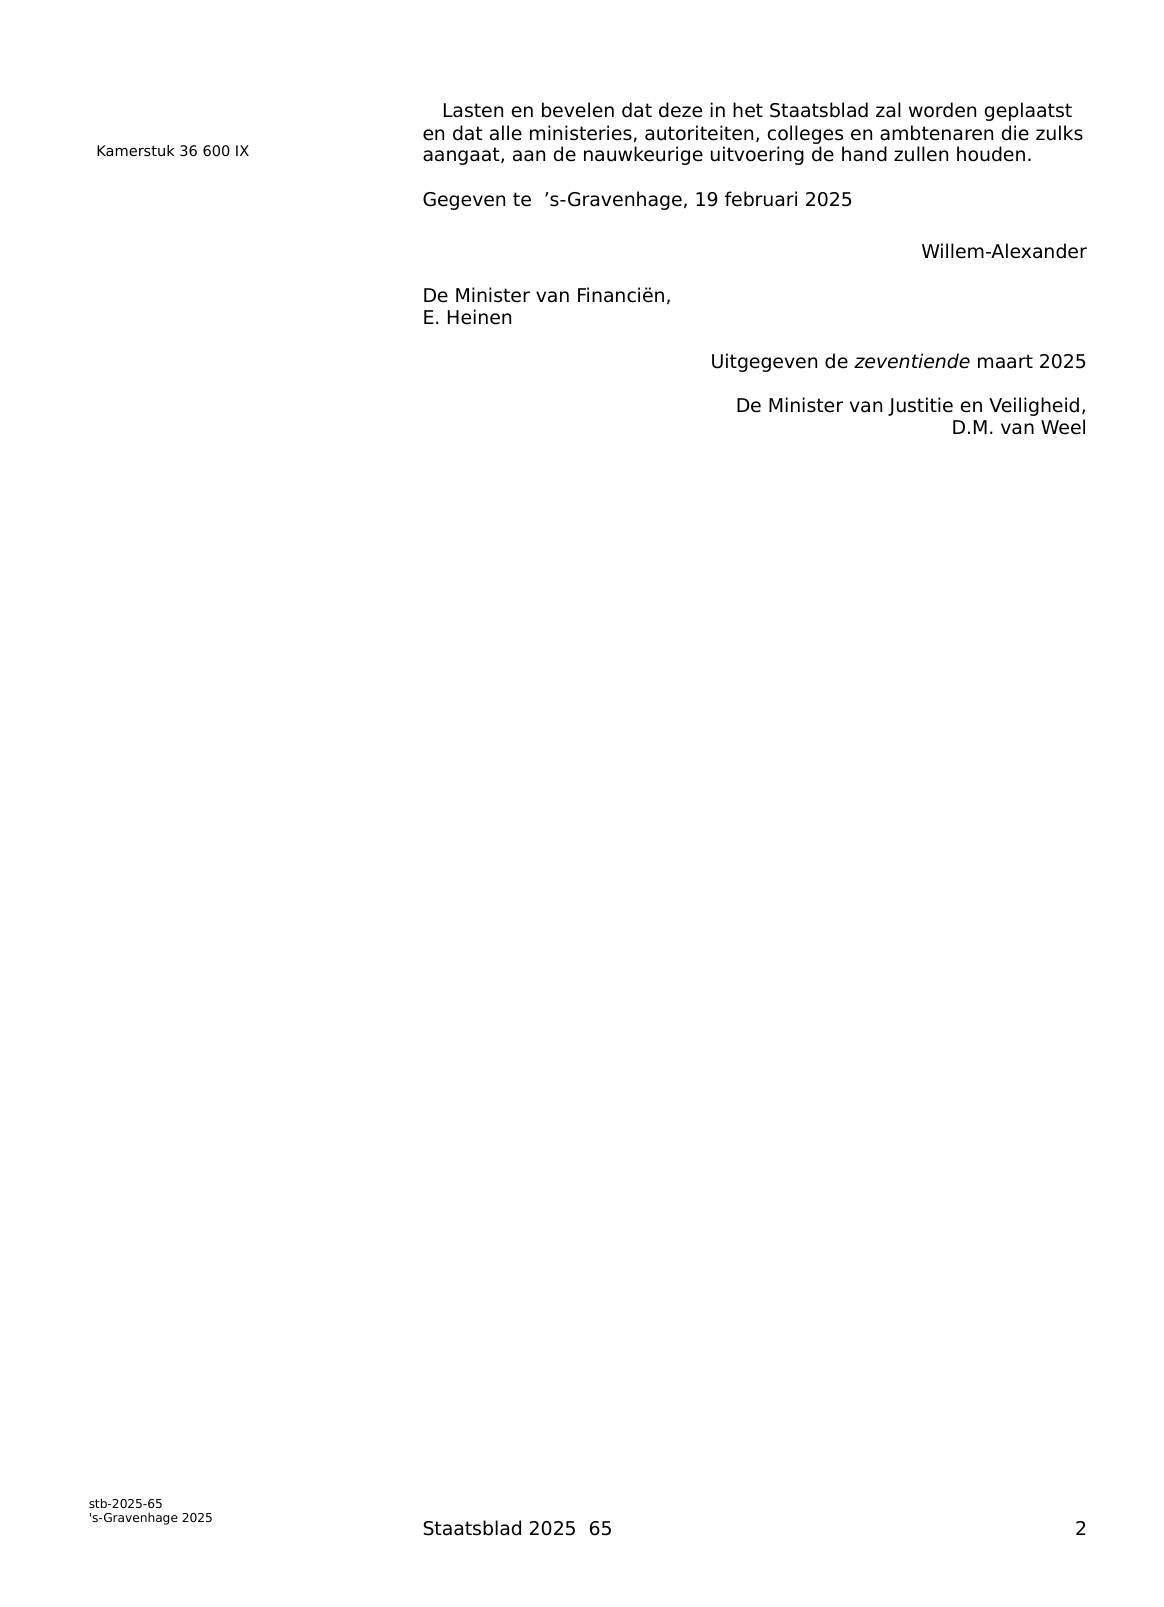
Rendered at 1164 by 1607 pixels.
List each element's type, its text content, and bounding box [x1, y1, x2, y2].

text Lasten en bevelen dat deze in het Staatsblad zal worden geplaatst en dat alle ministeries, autoriteiten, colleges en ambtenaren die zulks aangaat, aan de nauwkeurige uitvoering de hand zullen houden. [422, 100, 1087, 166]
text De Minister van Justitie en Veiligheid, D.M. van Weel [422, 395, 1087, 439]
text Gegeven te ’s-Gravenhage, 19 februari 2025 [422, 188, 1087, 211]
text De Minister van Financiën, E. Heinen [422, 285, 1087, 329]
text Uitgegeven de zeventiende maart 2025 [422, 351, 1087, 373]
text Willem-Alexander [422, 241, 1087, 262]
text Kamerstuk 36 600 IX [77, 143, 396, 160]
text stb-2025-65 [88, 1497, 323, 1511]
text 's-Gravenhage 2025 [88, 1511, 323, 1525]
